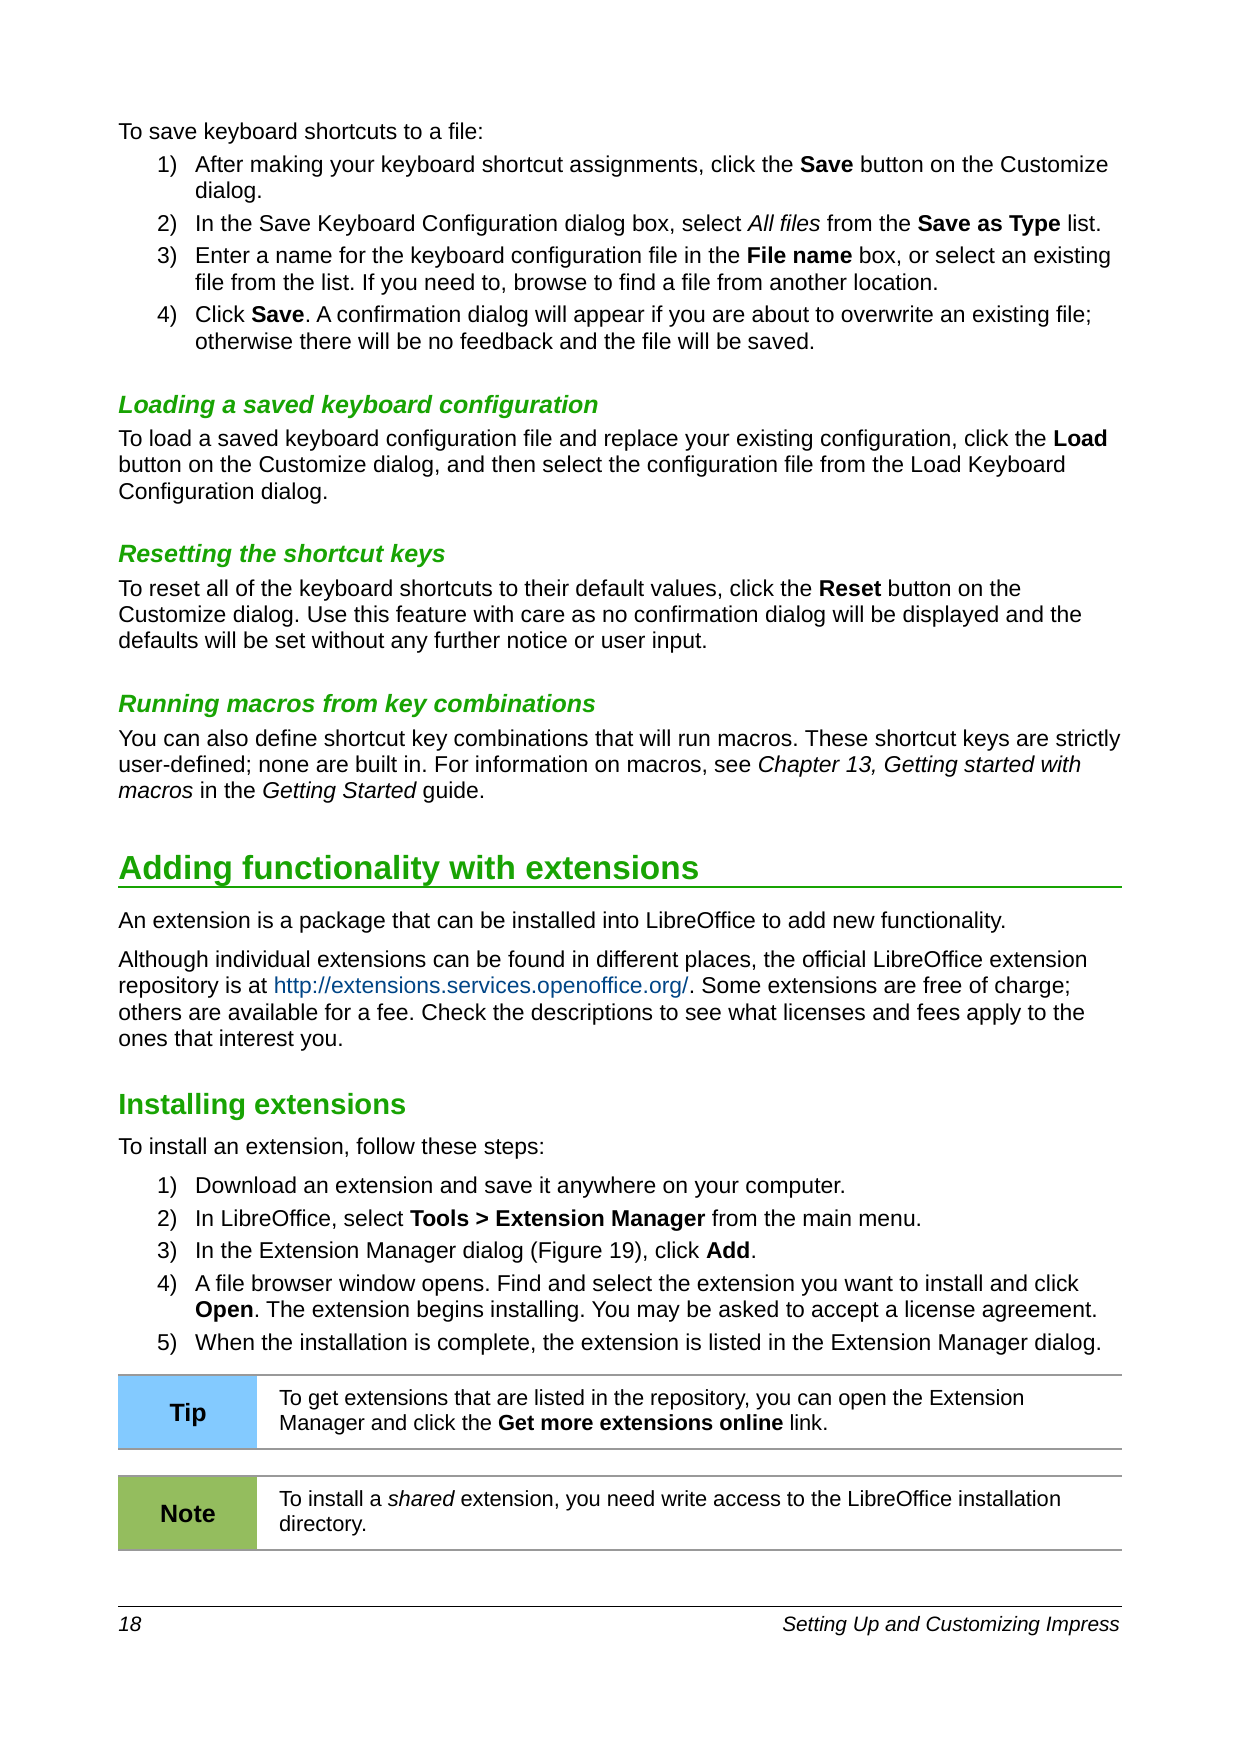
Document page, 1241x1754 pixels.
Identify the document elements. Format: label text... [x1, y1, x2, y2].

text You can also define shortcut key combinations that will run macros. These shortcut keys are strictly user-defined; none are built in. For information on macros, see Chapter 13, Getting started with macros in the Getting Started guide. [118, 724, 1122, 803]
text To install an extension, follow these steps: [118, 1133, 1122, 1159]
list In LibreOffice, select Tools > Extension Manager from the main menu. [177, 1204, 1122, 1231]
table_header To install a shared extension, you need write access to the LibreOffice installation directory. [258, 1477, 1122, 1549]
list In the Save Keyboard Configuration dialog box, select All files from the Save as Type list. [177, 210, 1122, 236]
subtitle Installing extensions [118, 1087, 1122, 1121]
list A file browser window opens. Find and select the extension you want to install and click Open. The extension begins installing. You may be asked to accept a license agreement. [177, 1270, 1122, 1322]
subtitle Adding functionality with extensions [118, 848, 1122, 886]
list After making your keyboard shortcut assignments, click the Save button on the Customize dialog. [177, 151, 1122, 204]
list To save keyboard shortcuts to a file: [118, 118, 1122, 144]
text Although individual extensions can be found in different places, the official LibreOffice extension repository is at http://extensions.services.openoffice.org/. Some extensions are free of charge; others are available for a fee. Check the descriptions to see what licenses and fees apply to the ones that interest you. [118, 946, 1122, 1052]
subtitle Loading a saved keyboard configuration [118, 390, 1122, 418]
list Enter a name for the keyboard configuration file in the File name box, or select an existing file from the list. If you need to, browse to find a file from another location. [177, 242, 1122, 295]
text An extension is a package that can be installed into LibreOffice to add new functionality. [118, 907, 1122, 934]
list When the installation is complete, the extension is listed in the Extension Manager dialog. [177, 1329, 1122, 1355]
list Click Save. A confirmation dialog will appear if you are about to overwrite an existing file; otherwise there will be no feedback and the file will be saved. [177, 301, 1122, 354]
table_header Note [118, 1477, 257, 1549]
subtitle Running macros from key combinations [118, 689, 1122, 718]
table_header Tip [118, 1376, 257, 1448]
list In the Extension Manager dialog (Figure 19), click Add. [177, 1237, 1122, 1263]
text To reset all of the keyboard shortcuts to their default values, click the Reset button on the Customize dialog. Use this feature with care as no confirmation dialog will be displayed and the defaults will be set without any further notice or user input. [118, 575, 1122, 654]
table_header To get extensions that are listed in the repository, you can open the Extension Manager and click the Get more extensions online link. [258, 1376, 1122, 1448]
list Download an extension and save it anywhere on your computer. [177, 1172, 1122, 1198]
subtitle Resetting the shortcut keys [118, 539, 1122, 568]
text To load a saved keyboard configuration file and replace your existing configuration, click the Load button on the Customize dialog, and then select the configuration file from the Load Keyboard Configuration dialog. [118, 425, 1122, 504]
